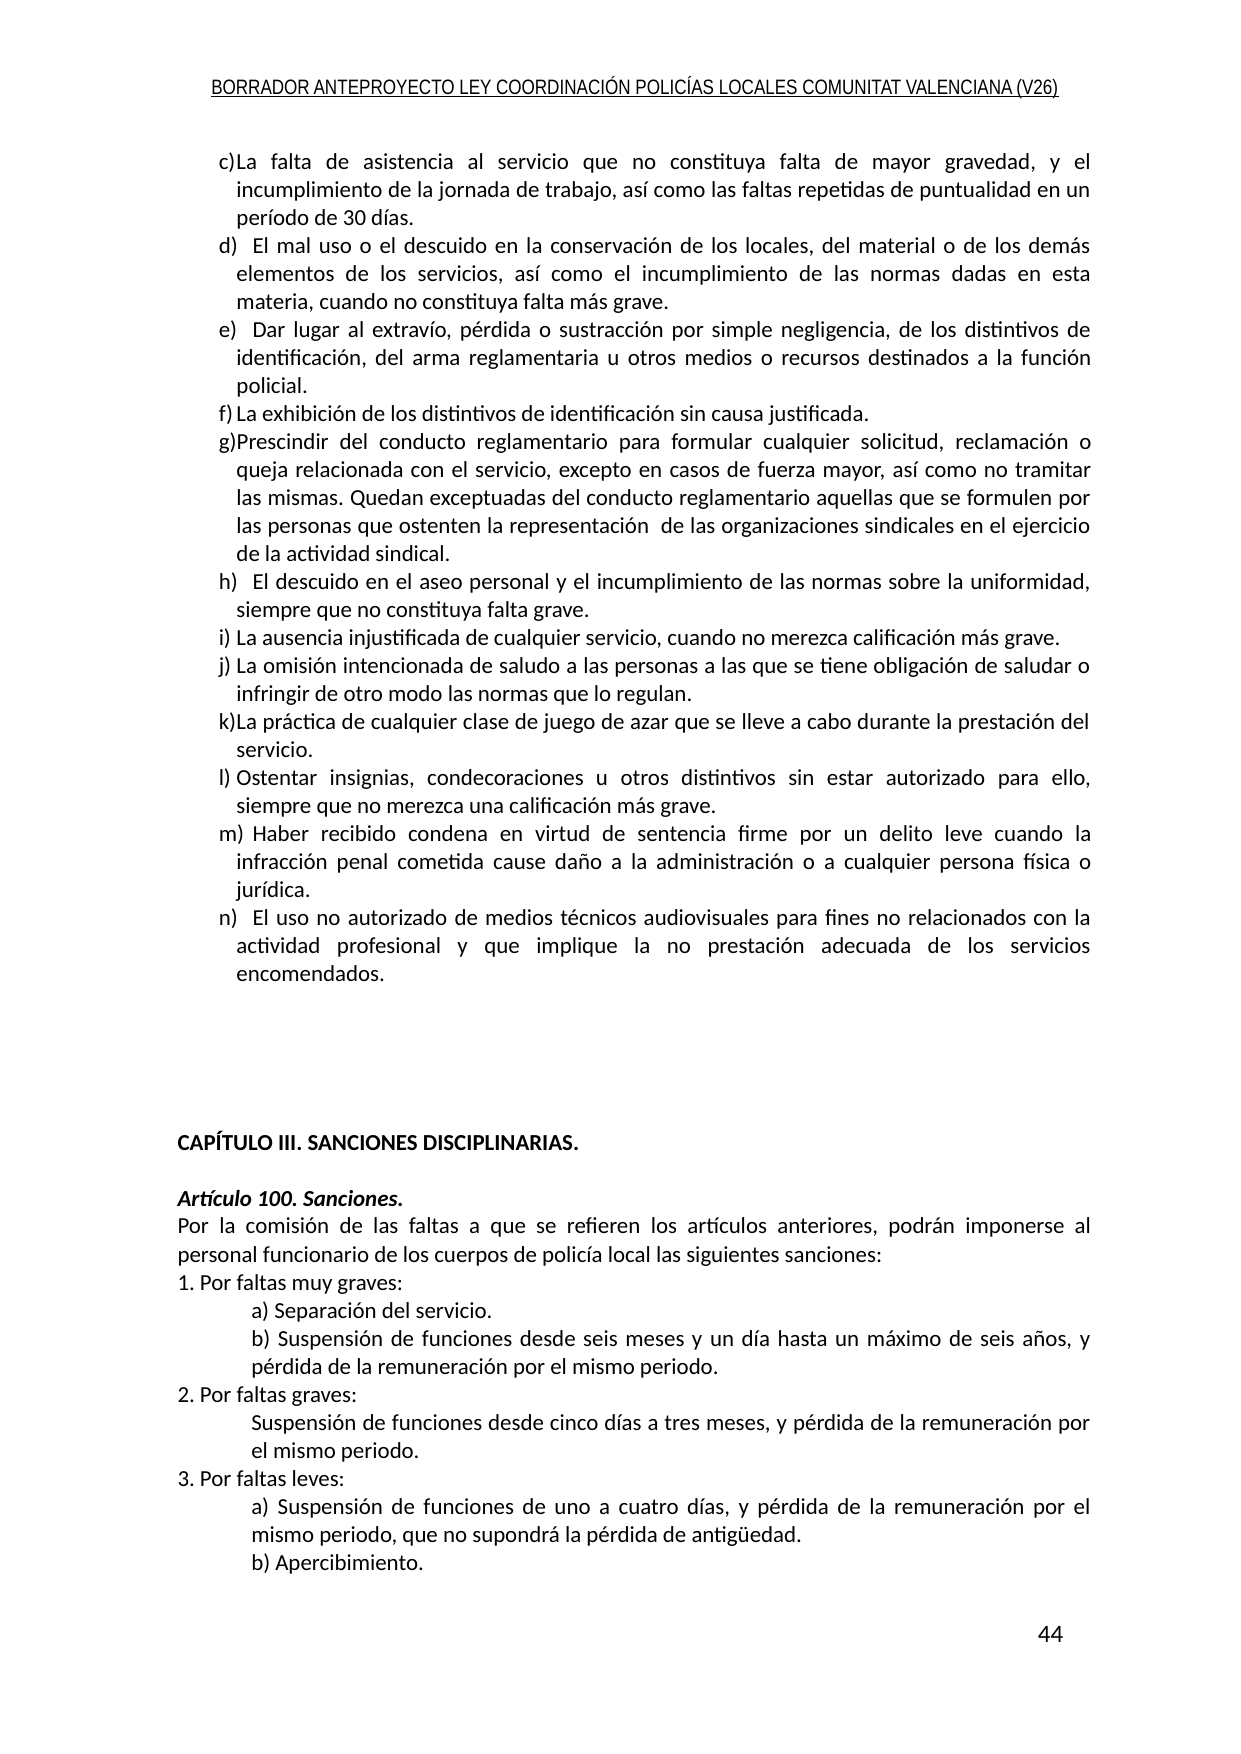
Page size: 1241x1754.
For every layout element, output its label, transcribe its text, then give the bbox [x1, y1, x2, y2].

list Dar lugar al extravío, pérdida o sustracción por simple negligencia, de los distintivos de identificación, del arma reglamentaria u otros medios o recursos destinados a la función policial. [218, 315, 1092, 399]
list Prescindir del conducto reglamentario para formular cualquier solicitud, reclamación o queja relacionada con el servicio, excepto en casos de fuerza mayor, así como no tramitar las mismas. Quedan exceptuadas del conducto reglamentario aquellas que se formulen por las personas que ostenten la representación de las organizaciones sindicales en el ejercicio de la actividad sindical. [218, 427, 1092, 567]
list Haber recibido condena en virtud de sentencia firme por un delito leve cuando la infracción penal cometida cause daño a la administración o a cualquier persona física o jurídica. [218, 819, 1092, 903]
list El mal uso o el descuido en la conservación de los locales, del material o de los demás elementos de los servicios, así como el incumplimiento de las normas dadas en esta materia, cuando no constituya falta más grave. [218, 231, 1092, 315]
text a) Separación del servicio. [251, 1296, 1092, 1324]
text Por la comisión de las faltas a que se refieren los artículos anteriores, podrán imponerse al personal funcionario de los cuerpos de policía local las siguientes sanciones: [177, 1212, 1092, 1268]
text Suspensión de funciones desde cinco días a tres meses, y pérdida de la remuneración por el mismo periodo. [251, 1408, 1092, 1464]
list La omisión intencionada de saludo a las personas a las que se tiene obligación de saludar o infringir de otro modo las normas que lo regulan. [218, 651, 1092, 707]
subtitle Artículo 100. Sanciones. [177, 1184, 1092, 1212]
list El descuido en el aseo personal y el incumplimiento de las normas sobre la uniformidad, siempre que no constituya falta grave. [218, 567, 1092, 623]
text 3. Por faltas leves: [177, 1464, 1092, 1492]
list La exhibición de los distintivos de identificación sin causa justificada. [218, 399, 1092, 427]
text a) Suspensión de funciones de uno a cuatro días, y pérdida de la remuneración por el mismo periodo, que no supondrá la pérdida de antigüedad. [251, 1492, 1092, 1548]
list La práctica de cualquier clase de juego de azar que se lleve a cabo durante la prestación del servicio. [218, 707, 1092, 763]
text 1. Por faltas muy graves: [177, 1268, 1092, 1296]
subtitle CAPÍTULO III. SANCIONES DISCIPLINARIAS. [177, 1128, 1092, 1156]
list La ausencia injustificada de cualquier servicio, cuando no merezca calificación más grave. [218, 623, 1092, 651]
list El uso no autorizado de medios técnicos audiovisuales para fines no relacionados con la actividad profesional y que implique la no prestación adecuada de los servicios encomendados. [218, 903, 1092, 987]
text b) Suspensión de funciones desde seis meses y un día hasta un máximo de seis años, y pérdida de la remuneración por el mismo periodo. [251, 1324, 1092, 1380]
list Ostentar insignias, condecoraciones u otros distintivos sin estar autorizado para ello, siempre que no merezca una calificación más grave. [218, 763, 1092, 819]
text b) Apercibimiento. [251, 1548, 1092, 1576]
text 2. Por faltas graves: [177, 1380, 1092, 1408]
list La falta de asistencia al servicio que no constituya falta de mayor gravedad, y el incumplimiento de la jornada de trabajo, así como las faltas repetidas de puntualidad en un período de 30 días. [218, 147, 1092, 231]
